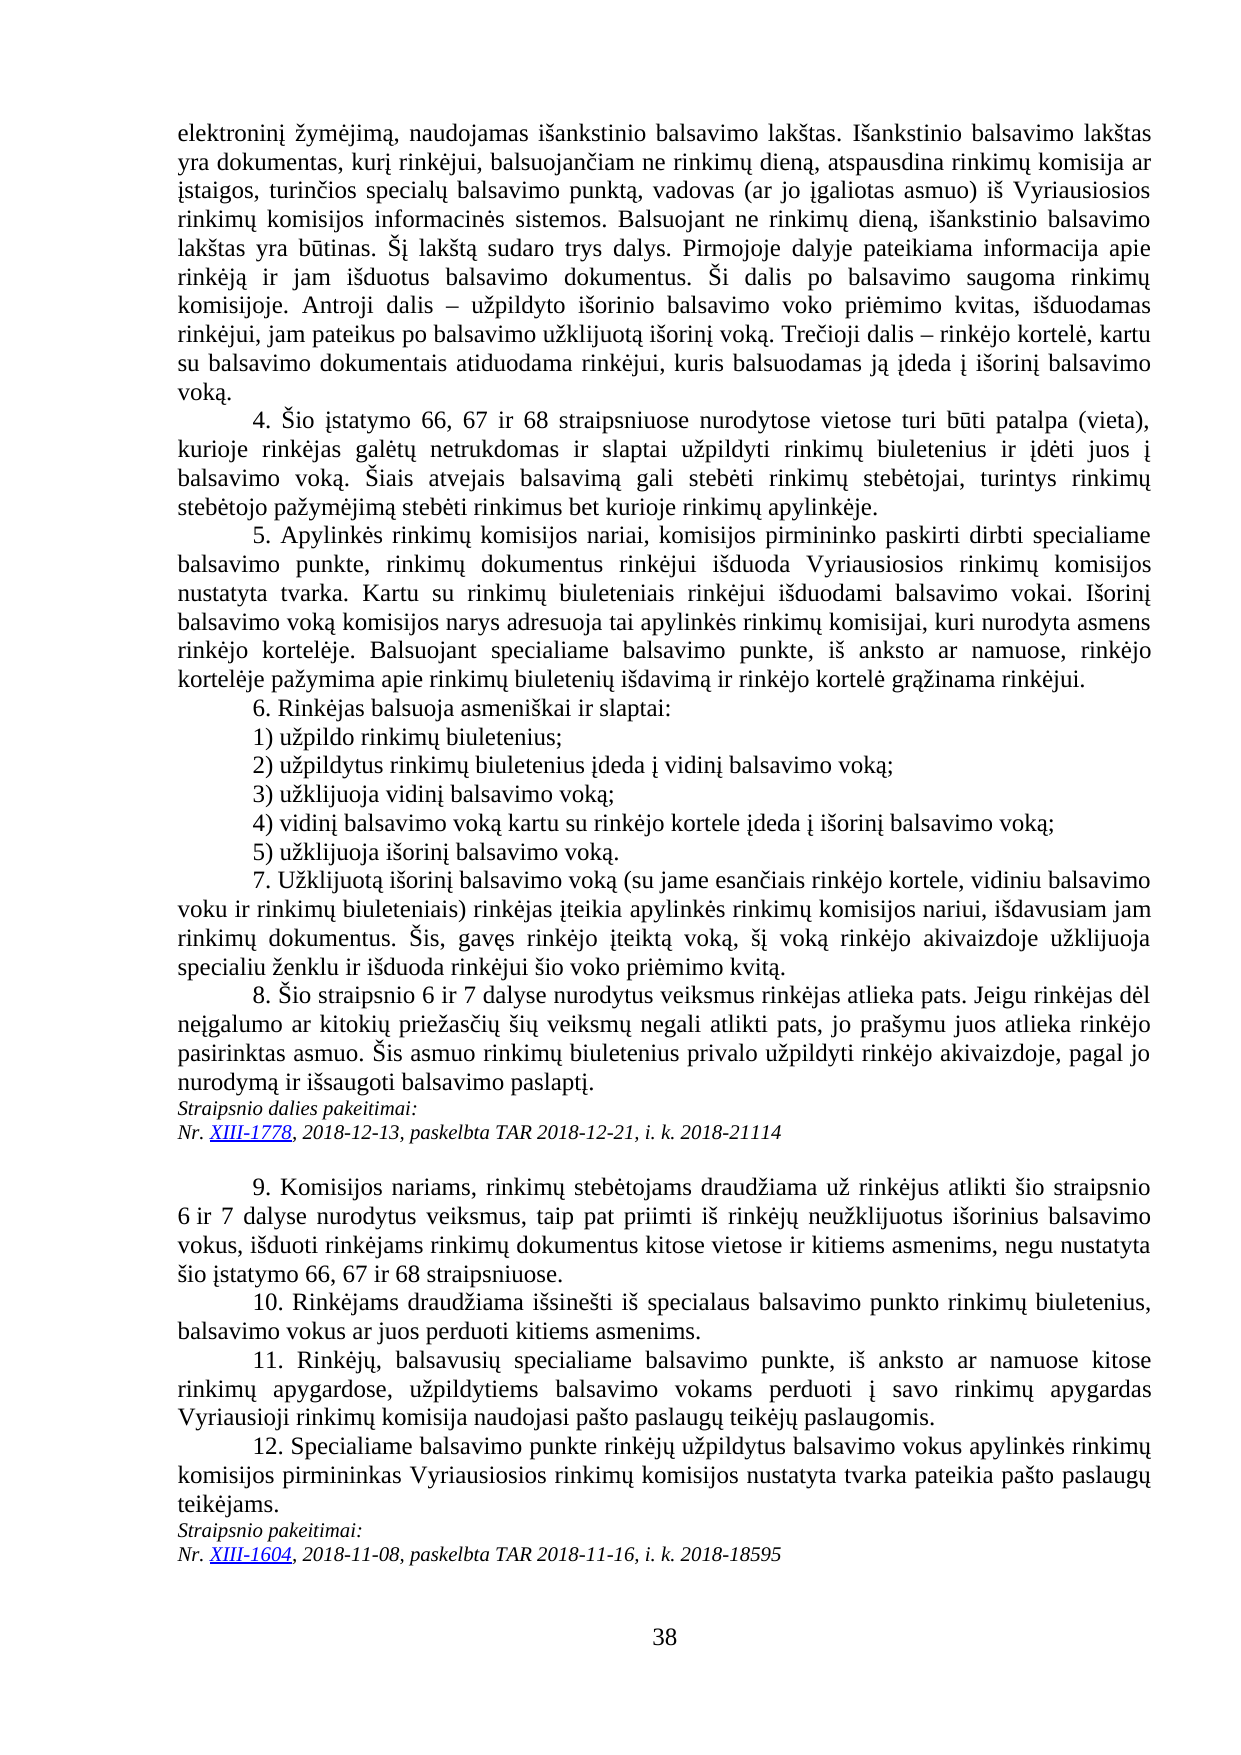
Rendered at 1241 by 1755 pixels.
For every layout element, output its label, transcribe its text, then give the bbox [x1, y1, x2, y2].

text elektroninį žymėjimą, naudojamas išankstinio balsavimo lakštas. Išankstinio balsavimo lakštas yra dokumentas, kurį rinkėjui, balsuojančiam ne rinkimų dieną, atspausdina rinkimų komisija ar įstaigos, turinčios specialų balsavimo punktą, vadovas (ar jo įgaliotas asmuo) iš Vyriausiosios rinkimų komisijos informacinės sistemos. Balsuojant ne rinkimų dieną, išankstinio balsavimo lakštas yra būtinas. Šį lakštą sudaro trys dalys. Pirmojoje dalyje pateikiama informacija apie rinkėją ir jam išduotus balsavimo dokumentus. Ši dalis po balsavimo saugoma rinkimų komisijoje. Antroji dalis – užpildyto išorinio balsavimo voko priėmimo kvitas, išduodamas rinkėjui, jam pateikus po balsavimo užklijuotą išorinį voką. Trečioji dalis – rinkėjo kortelė, kartu su balsavimo dokumentais atiduodama rinkėjui, kuris balsuodamas ją įdeda į išorinį balsavimo voką. [177, 118, 1152, 406]
text 5. Apylinkės rinkimų komisijos nariai, komisijos pirmininko paskirti dirbti specialiame balsavimo punkte, rinkimų dokumentus rinkėjui išduoda Vyriausiosios rinkimų komisijos nustatyta tvarka. Kartu su rinkimų biuleteniais rinkėjui išduodami balsavimo vokai. Išorinį balsavimo voką komisijos narys adresuoja tai apylinkės rinkimų komisijai, kuri nurodyta asmens rinkėjo kortelėje. Balsuojant specialiame balsavimo punkte, iš anksto ar namuose, rinkėjo kortelėje pažymima apie rinkimų biuletenių išdavimą ir rinkėjo kortelė grąžinama rinkėjui. [177, 521, 1152, 693]
text Straipsnio dalies pakeitimai: [177, 1096, 1152, 1120]
text Nr. XIII-1604, 2018-11-08, paskelbta TAR 2018-11-16, i. k. 2018-18595 [177, 1542, 1152, 1566]
text Nr. XIII-1778, 2018-12-13, paskelbta TAR 2018-12-21, i. k. 2018-21114 [177, 1120, 1152, 1144]
text 1) užpildo rinkimų biuletenius; [177, 722, 1152, 751]
text 4) vidinį balsavimo voką kartu su rinkėjo kortele įdeda į išorinį balsavimo voką; [177, 808, 1152, 837]
text 7. Užklijuotą išorinį balsavimo voką (su jame esančiais rinkėjo kortele, vidiniu balsavimo voku ir rinkimų biuleteniais) rinkėjas įteikia apylinkės rinkimų komisijos nariui, išdavusiam jam rinkimų dokumentus. Šis, gavęs rinkėjo įteiktą voką, šį voką rinkėjo akivaizdoje užklijuoja specialiu ženklu ir išduoda rinkėjui šio voko priėmimo kvitą. [177, 866, 1152, 981]
text 6. Rinkėjas balsuoja asmeniškai ir slaptai: [177, 693, 1152, 722]
text Straipsnio pakeitimai: [177, 1517, 1152, 1542]
text 8. Šio straipsnio 6 ir 7 dalyse nurodytus veiksmus rinkėjas atlieka pats. Jeigu rinkėjas dėl neįgalumo ar kitokių priežasčių šių veiksmų negali atlikti pats, jo prašymu juos atlieka rinkėjo pasirinktas asmuo. Šis asmuo rinkimų biuletenius privalo užpildyti rinkėjo akivaizdoje, pagal jo nurodymą ir išsaugoti balsavimo paslaptį. [177, 981, 1152, 1096]
text 10. Rinkėjams draudžiama išsinešti iš specialaus balsavimo punkto rinkimų biuletenius, balsavimo vokus ar juos perduoti kitiems asmenims. [177, 1287, 1152, 1345]
text 11. Rinkėjų, balsavusių specialiame balsavimo punkte, iš anksto ar namuose kitose rinkimų apygardose, užpildytiems balsavimo vokams perduoti į savo rinkimų apygardas Vyriausioji rinkimų komisija naudojasi pašto paslaugų teikėjų paslaugomis. [177, 1345, 1152, 1431]
text 5) užklijuoja išorinį balsavimo voką. [177, 837, 1152, 866]
text 12. Specialiame balsavimo punkte rinkėjų užpildytus balsavimo vokus apylinkės rinkimų komisijos pirmininkas Vyriausiosios rinkimų komisijos nustatyta tvarka pateikia pašto paslaugų teikėjams. [177, 1431, 1152, 1517]
text 4. Šio įstatymo 66, 67 ir 68 straipsniuose nurodytose vietose turi būti patalpa (vieta), kurioje rinkėjas galėtų netrukdomas ir slaptai užpildyti rinkimų biuletenius ir įdėti juos į balsavimo voką. Šiais atvejais balsavimą gali stebėti rinkimų stebėtojai, turintys rinkimų stebėtojo pažymėjimą stebėti rinkimus bet kurioje rinkimų apylinkėje. [177, 406, 1152, 521]
text 3) užklijuoja vidinį balsavimo voką; [177, 779, 1152, 808]
text 2) užpildytus rinkimų biuletenius įdeda į vidinį balsavimo voką; [177, 751, 1152, 779]
text 9. Komisijos nariams, rinkimų stebėtojams draudžiama už rinkėjus atlikti šio straipsnio 6 ir 7 dalyse nurodytus veiksmus, taip pat priimti iš rinkėjų neužklijuotus išorinius balsavimo vokus, išduoti rinkėjams rinkimų dokumentus kitose vietose ir kitiems asmenims, negu nustatyta šio įstatymo 66, 67 ir 68 straipsniuose. [177, 1172, 1152, 1287]
